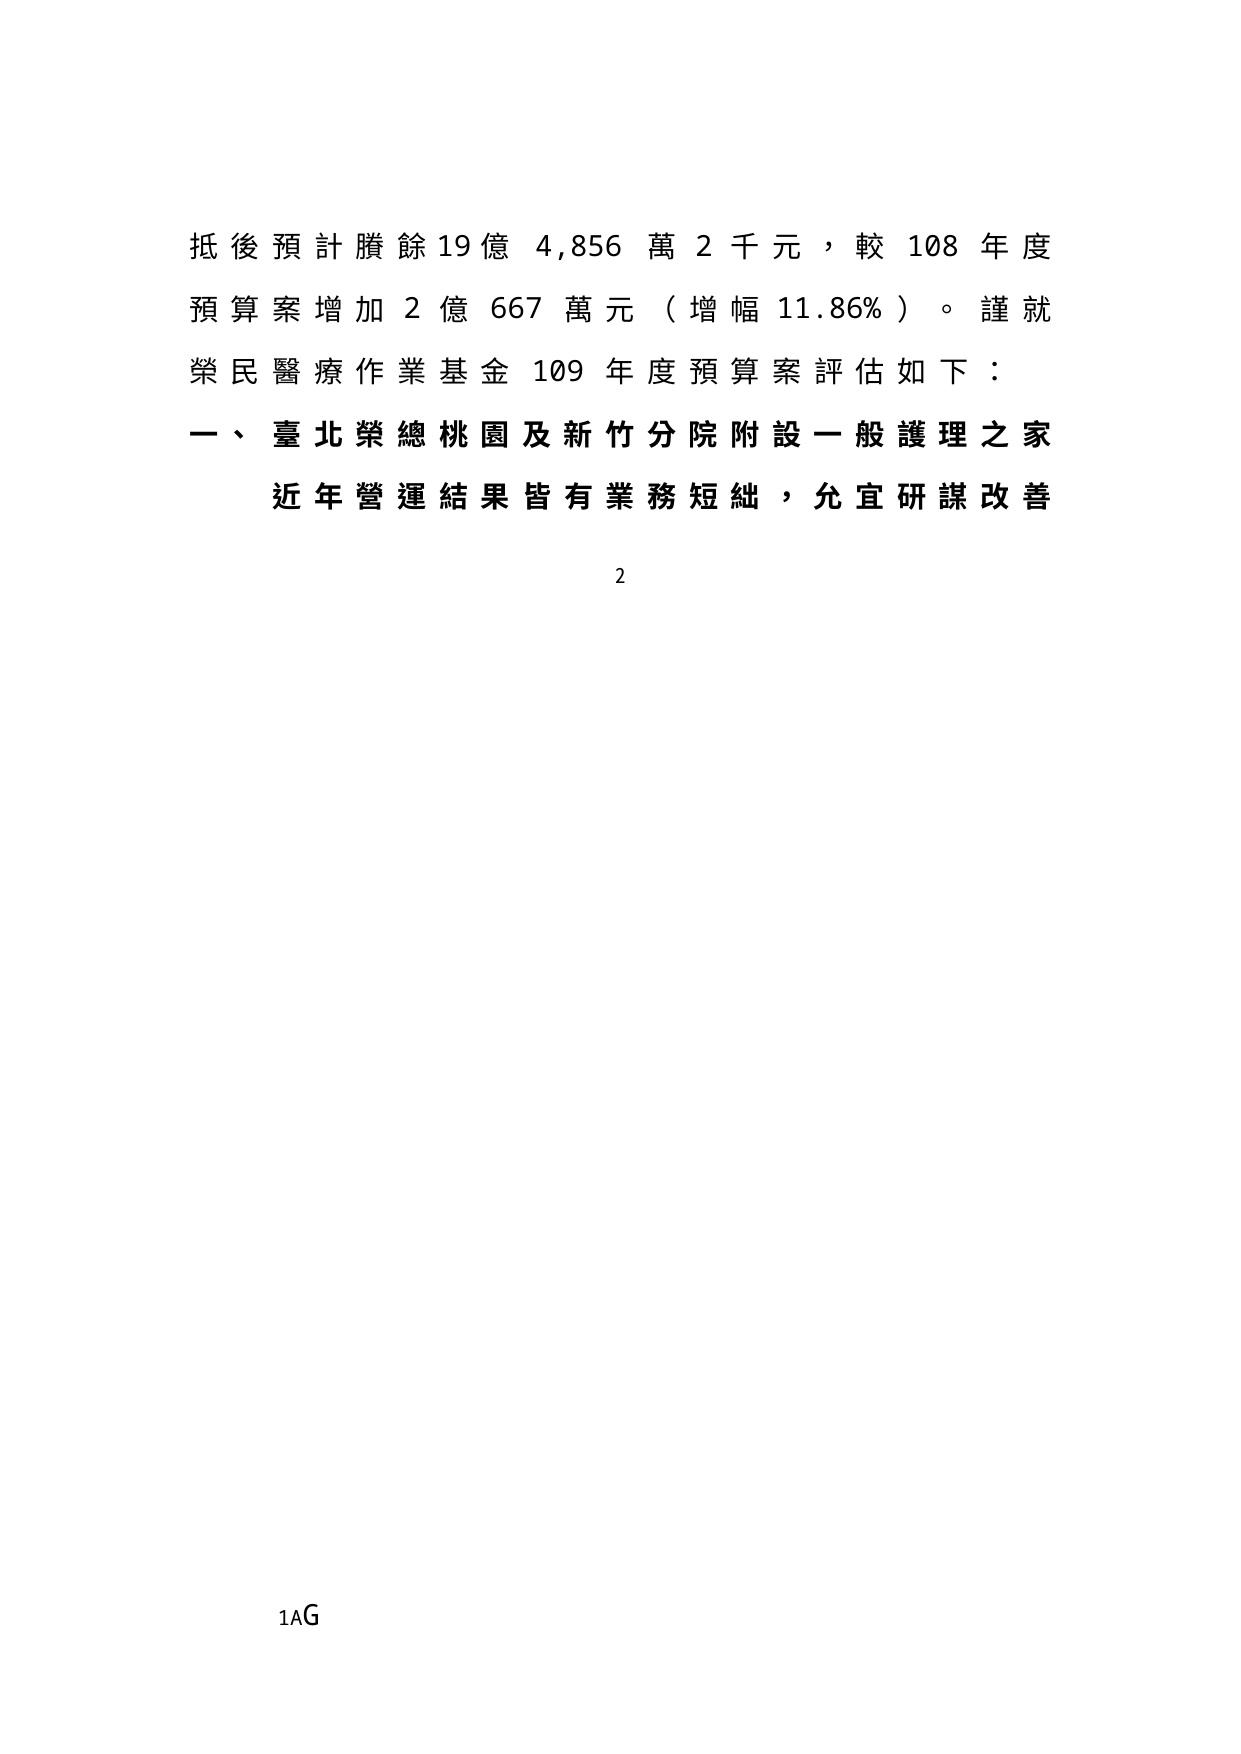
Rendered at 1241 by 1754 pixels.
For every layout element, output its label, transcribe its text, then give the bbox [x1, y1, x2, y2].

text 抵後預計賸餘19億4,856萬2千元，較108年度預算案增加2億667萬元（增幅11.86%）。謹就榮民醫療作業基金109年度預算案評估如下： [183, 203, 1058, 391]
text 一、臺北榮總桃園及新竹分院附設一般護理之家近年營運結果皆有業務短絀，允宜研謀改善 [183, 391, 1058, 516]
